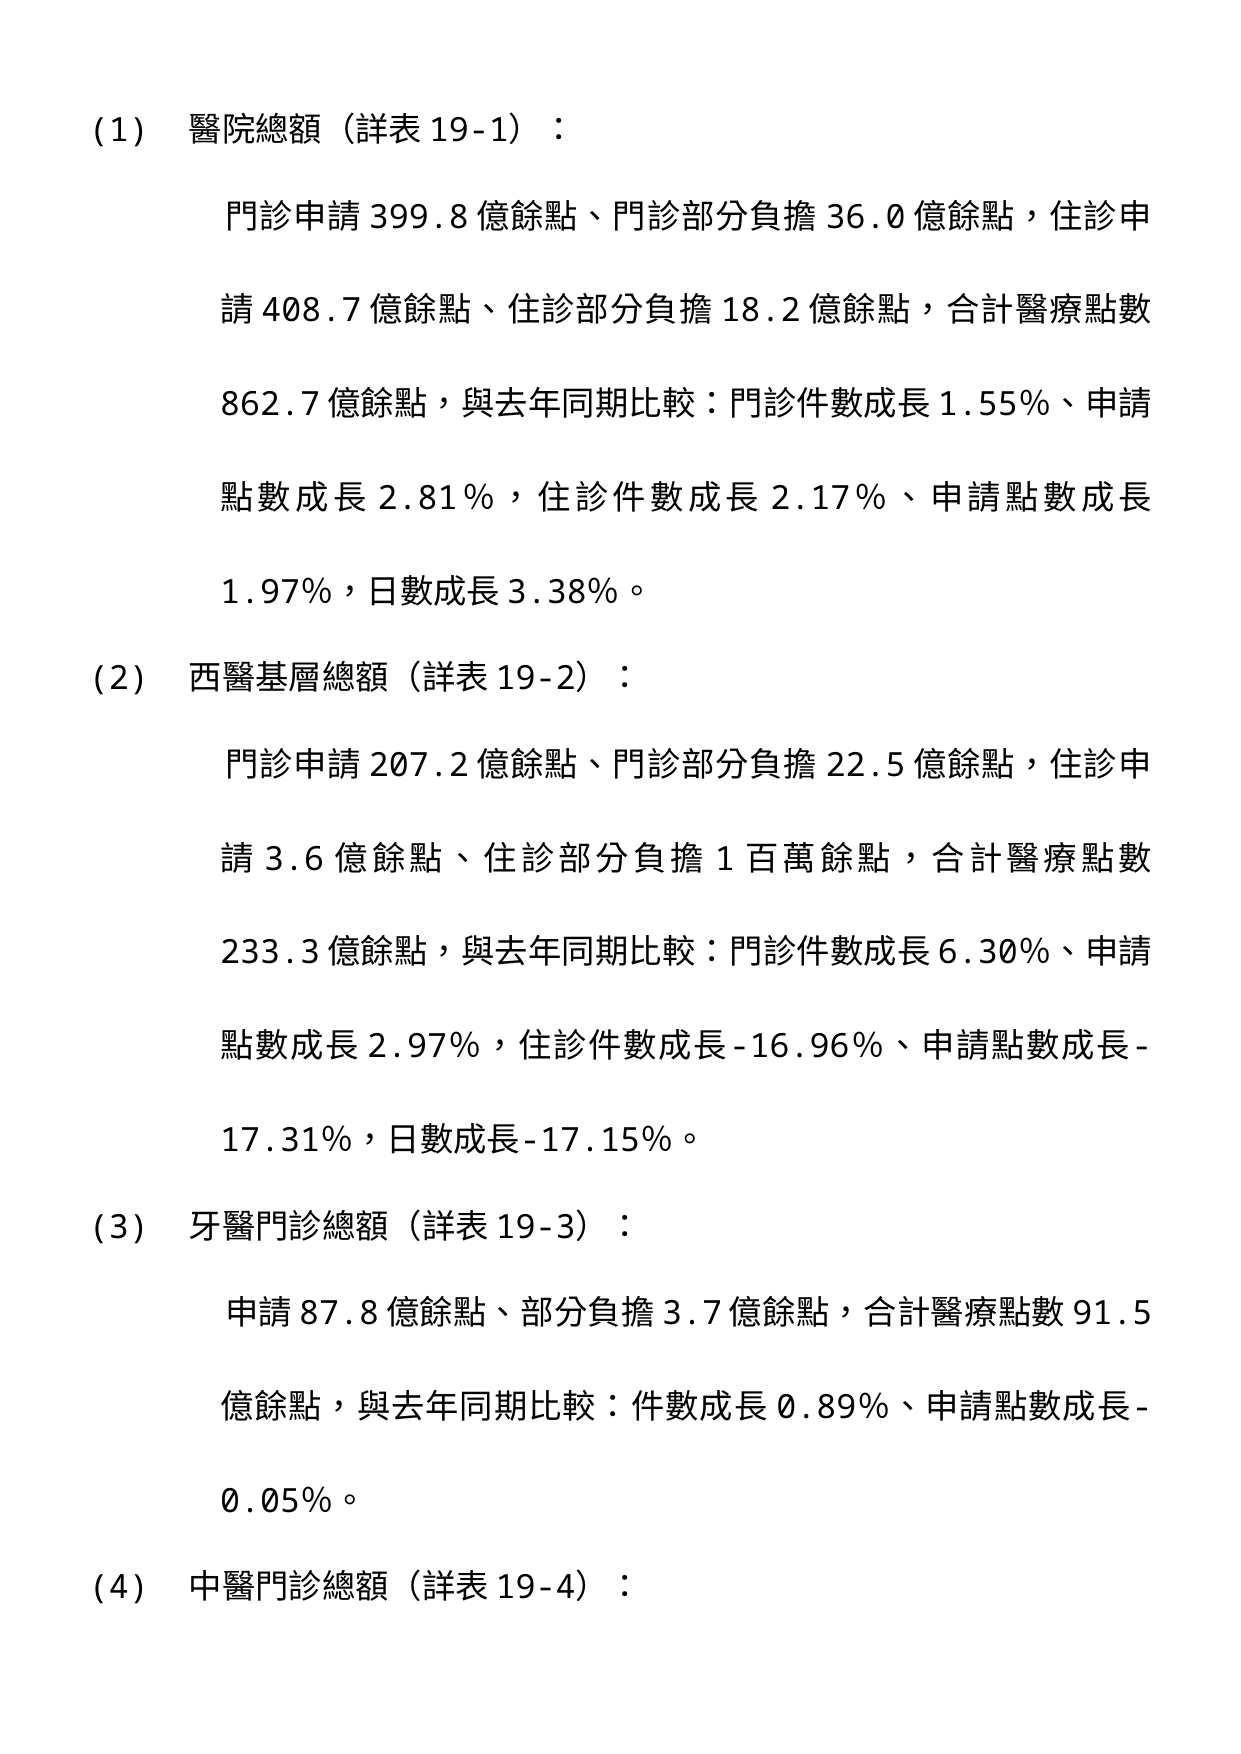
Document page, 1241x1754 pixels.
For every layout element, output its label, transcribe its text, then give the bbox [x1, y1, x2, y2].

text 門診申請399.8億餘點、門診部分負擔36.0億餘點，住診申請408.7億餘點、住診部分負擔18.2億餘點，合計醫療點數862.7億餘點，與去年同期比較：門診件數成長1.55％、申請點數成長2.81％，住診件數成長2.17％、申請點數成長1.97％，日數成長3.38％。 [220, 172, 1152, 609]
list 中醫門診總額（詳表19-4）： [89, 1543, 1152, 1605]
text 申請87.8億餘點、部分負擔3.7億餘點，合計醫療點數91.5億餘點，與去年同期比較：件數成長0.89％、申請點數成長-0.05％。 [220, 1269, 1152, 1519]
list 醫院總額（詳表19-1）： [89, 85, 1152, 148]
list 西醫基層總額（詳表19-2）： [89, 634, 1152, 696]
text 門診申請207.2億餘點、門診部分負擔22.5億餘點，住診申請3.6億餘點、住診部分負擔1百萬餘點，合計醫療點數233.3億餘點，與去年同期比較：門診件數成長6.30％、申請點數成長2.97％，住診件數成長-16.96％、申請點數成長-17.31％，日數成長-17.15％。 [220, 720, 1152, 1158]
list 牙醫門診總額（詳表19-3）： [89, 1182, 1152, 1244]
